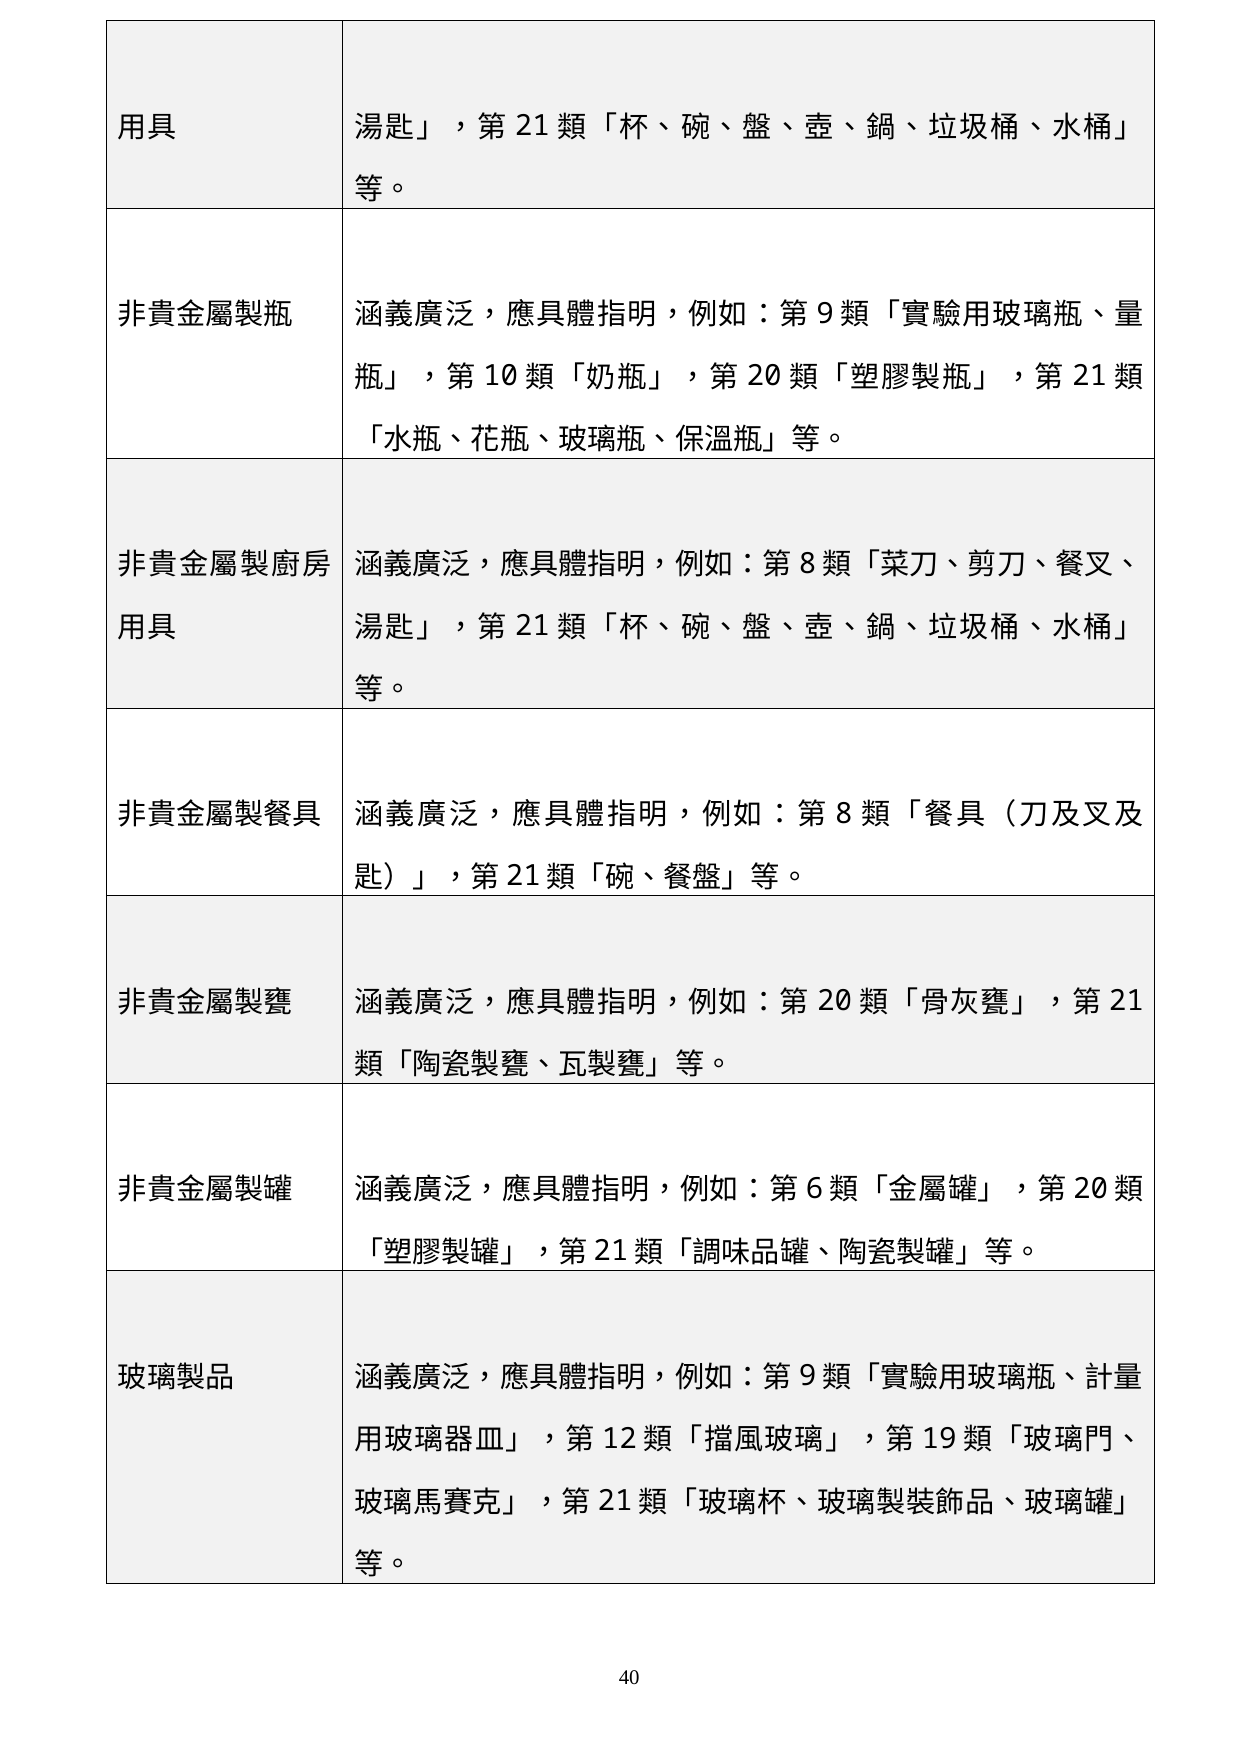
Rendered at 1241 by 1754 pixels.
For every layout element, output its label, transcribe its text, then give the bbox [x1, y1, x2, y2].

table_cell 涵義廣泛，應具體指明，例如：第6類「金屬罐」，第20類「塑膠製罐」，第21類「調味品罐、陶瓷製罐」等。 [343, 1084, 1154, 1270]
table_cell 非貴金屬製瓶 [107, 209, 342, 458]
table_cell 涵義廣泛，應具體指明，例如：第20類「骨灰甕」，第21類「陶瓷製甕、瓦製甕」等。 [343, 896, 1154, 1083]
table_cell 非貴金屬製甕 [107, 896, 342, 1083]
table_cell 涵義廣泛，應具體指明，例如：第9類「實驗用玻璃瓶、計量用玻璃器皿」，第12類「擋風玻璃」，第19類「玻璃門、玻璃馬賽克」，第21類「玻璃杯、玻璃製裝飾品、玻璃罐」等。 [343, 1271, 1154, 1583]
table_cell 涵義廣泛，應具體指明，例如：第8類「菜刀、剪刀、餐叉、湯匙」，第21類「杯、碗、盤、壺、鍋、垃圾桶、水桶」等。 [343, 459, 1154, 708]
table_cell 非貴金屬製罐 [107, 1084, 342, 1270]
table_cell 玻璃製品 [107, 1271, 342, 1583]
table_cell 非貴金屬製餐具 [107, 709, 342, 895]
table_cell 涵義廣泛，應具體指明，例如：第9類「實驗用玻璃瓶、量瓶」，第10類「奶瓶」，第20類「塑膠製瓶」，第21類「水瓶、花瓶、玻璃瓶、保溫瓶」等。 [343, 209, 1154, 458]
table_cell 湯匙」，第21類「杯、碗、盤、壺、鍋、垃圾桶、水桶」等。 [343, 21, 1154, 208]
table_cell 非貴金屬製廚房用具 [107, 459, 342, 708]
table_cell 用具 [107, 21, 342, 208]
table_cell 涵義廣泛，應具體指明，例如：第8類「餐具（刀及叉及匙）」，第21類「碗、餐盤」等。 [343, 709, 1154, 895]
